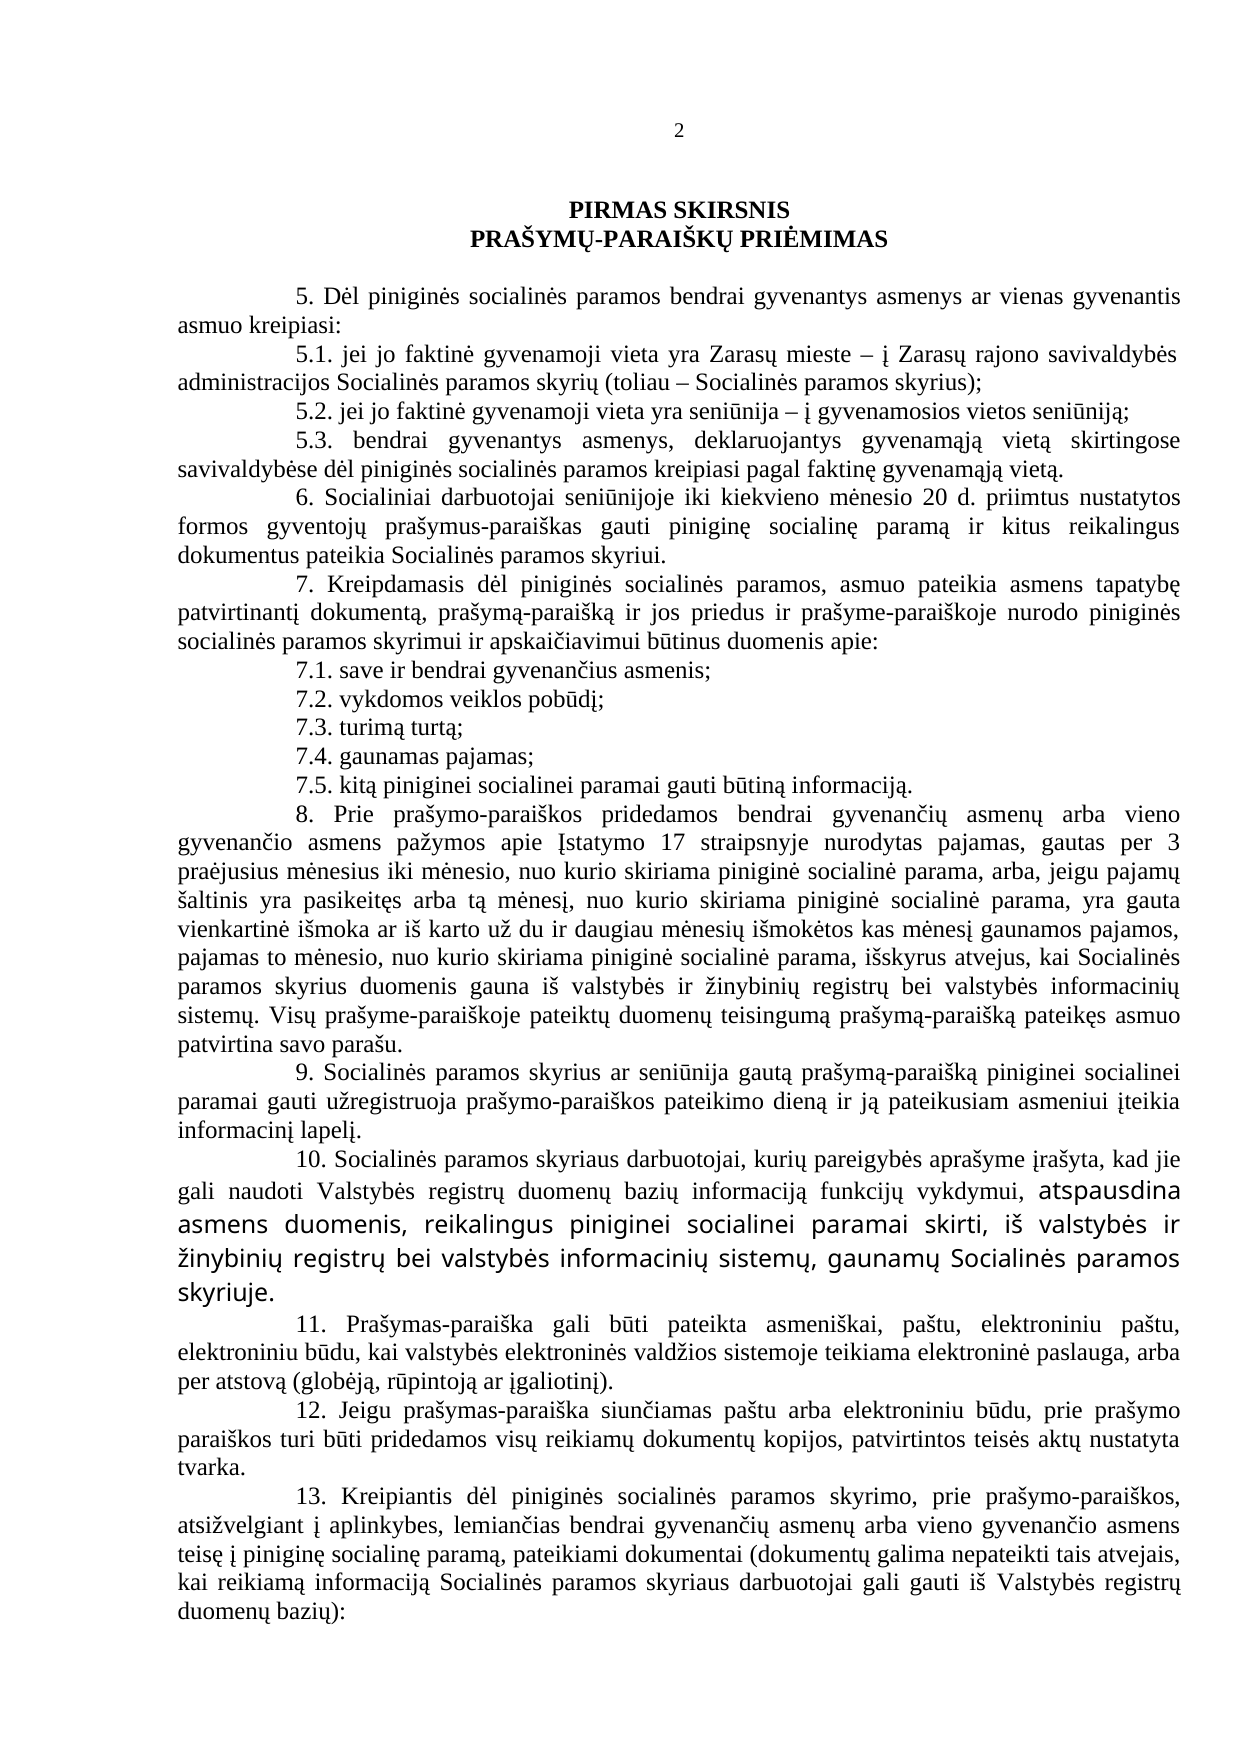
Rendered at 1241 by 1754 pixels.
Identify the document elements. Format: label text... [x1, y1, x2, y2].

text 11. Prašymas-paraiška gali būti pateikta asmeniškai, paštu, elektroniniu paštu, elektroniniu būdu, kai valstybės elektroninės valdžios sistemoje teikiama elektroninė paslauga, arba per atstovą (globėją, rūpintoją ar įgaliotinį). [177, 1309, 1181, 1395]
text 7.5. kitą piniginei socialinei paramai gauti būtiną informaciją. [177, 770, 1181, 799]
text 8. Prie prašymo-paraiškos pridedamos bendrai gyvenančių asmenų arba vieno gyvenančio asmens pažymos apie Įstatymo 17 straipsnyje nurodytas pajamas, gautas per 3 praėjusius mėnesius iki mėnesio, nuo kurio skiriama piniginė socialinė parama, arba, jeigu pajamų šaltinis yra pasikeitęs arba tą mėnesį, nuo kurio skiriama piniginė socialinė parama, yra gauta vienkartinė išmoka ar iš karto už du ir daugiau mėnesių išmokėtos kas mėnesį gaunamos pajamos, pajamas to mėnesio, nuo kurio skiriama piniginė socialinė parama, išskyrus atvejus, kai Socialinės paramos skyrius duomenis gauna iš valstybės ir žinybinių registrų bei valstybės informacinių sistemų. Visų prašyme-paraiškoje pateiktų duomenų teisingumą prašymą-paraišką pateikęs asmuo patvirtina savo parašu. [177, 799, 1181, 1057]
text PRAŠYMŲ-PARAIŠKŲ PRIĖMIMAS [177, 224, 1181, 252]
text 12. Jeigu prašymas-paraiška siunčiamas paštu arba elektroniniu būdu, prie prašymo paraiškos turi būti pridedamos visų reikiamų dokumentų kopijos, patvirtintos teisės aktų nustatyta tvarka. [177, 1395, 1181, 1481]
text 7.1. save ir bendrai gyvenančius asmenis; [177, 655, 1181, 684]
text 7.2. vykdomos veiklos pobūdį; [177, 684, 1181, 712]
text 5.2. jei jo faktinė gyvenamoji vieta yra seniūnija – į gyvenamosios vietos seniūniją; [177, 396, 1178, 425]
text 13. Kreipiantis dėl piniginės socialinės paramos skyrimo, prie prašymo-paraiškos, atsižvelgiant į aplinkybes, lemiančias bendrai gyvenančių asmenų arba vieno gyvenančio asmens teisę į piniginę socialinę paramą, pateikiami dokumentai (dokumentų galima nepateikti tais atvejais, kai reikiamą informaciją Socialinės paramos skyriaus darbuotojai gali gauti iš Valstybės registrų duomenų bazių): [177, 1481, 1181, 1625]
text 5.1. jei jo faktinė gyvenamoji vieta yra Zarasų mieste – į Zarasų rajono savivaldybės administracijos Socialinės paramos skyrių (toliau – Socialinės paramos skyrius); [177, 339, 1178, 396]
text 7. Kreipdamasis dėl piniginės socialinės paramos, asmuo pateikia asmens tapatybę patvirtinantį dokumentą, prašymą-paraišką ir jos priedus ir prašyme-paraiškoje nurodo piniginės socialinės paramos skyrimui ir apskaičiavimui būtinus duomenis apie: [177, 569, 1181, 655]
text 6. Socialiniai darbuotojai seniūnijoje iki kiekvieno mėnesio 20 d. priimtus nustatytos formos gyventojų prašymus-paraiškas gauti piniginę socialinę paramą ir kitus reikalingus dokumentus pateikia Socialinės paramos skyriui. [177, 482, 1181, 569]
text 5. Dėl piniginės socialinės paramos bendrai gyvenantys asmenys ar vienas gyvenantis asmuo kreipiasi: [177, 281, 1181, 339]
text PIRMAS SKIRSNIS [177, 195, 1181, 224]
text 9. Socialinės paramos skyrius ar seniūnija gautą prašymą-paraišką piniginei socialinei paramai gauti užregistruoja prašymo-paraiškos pateikimo dieną ir ją pateikusiam asmeniui įteikia informacinį lapelį. [177, 1057, 1181, 1144]
text 7.4. gaunamas pajamas; [177, 741, 1181, 770]
text 7.3. turimą turtą; [177, 712, 1181, 741]
text 5.3. bendrai gyvenantys asmenys, deklaruojantys gyvenamąją vietą skirtingose savivaldybėse dėl piniginės socialinės paramos kreipiasi pagal faktinę gyvenamąją vietą. [177, 425, 1181, 482]
text 10. Socialinės paramos skyriaus darbuotojai, kurių pareigybės aprašyme įrašyta, kad jie gali naudoti Valstybės registrų duomenų bazių informaciją funkcijų vykdymui, atspausdina asmens duomenis, reikalingus piniginei socialinei paramai skirti, iš valstybės ir žinybinių registrų bei valstybės informacinių sistemų, gaunamų Socialinės paramos skyriuje. [177, 1144, 1181, 1309]
